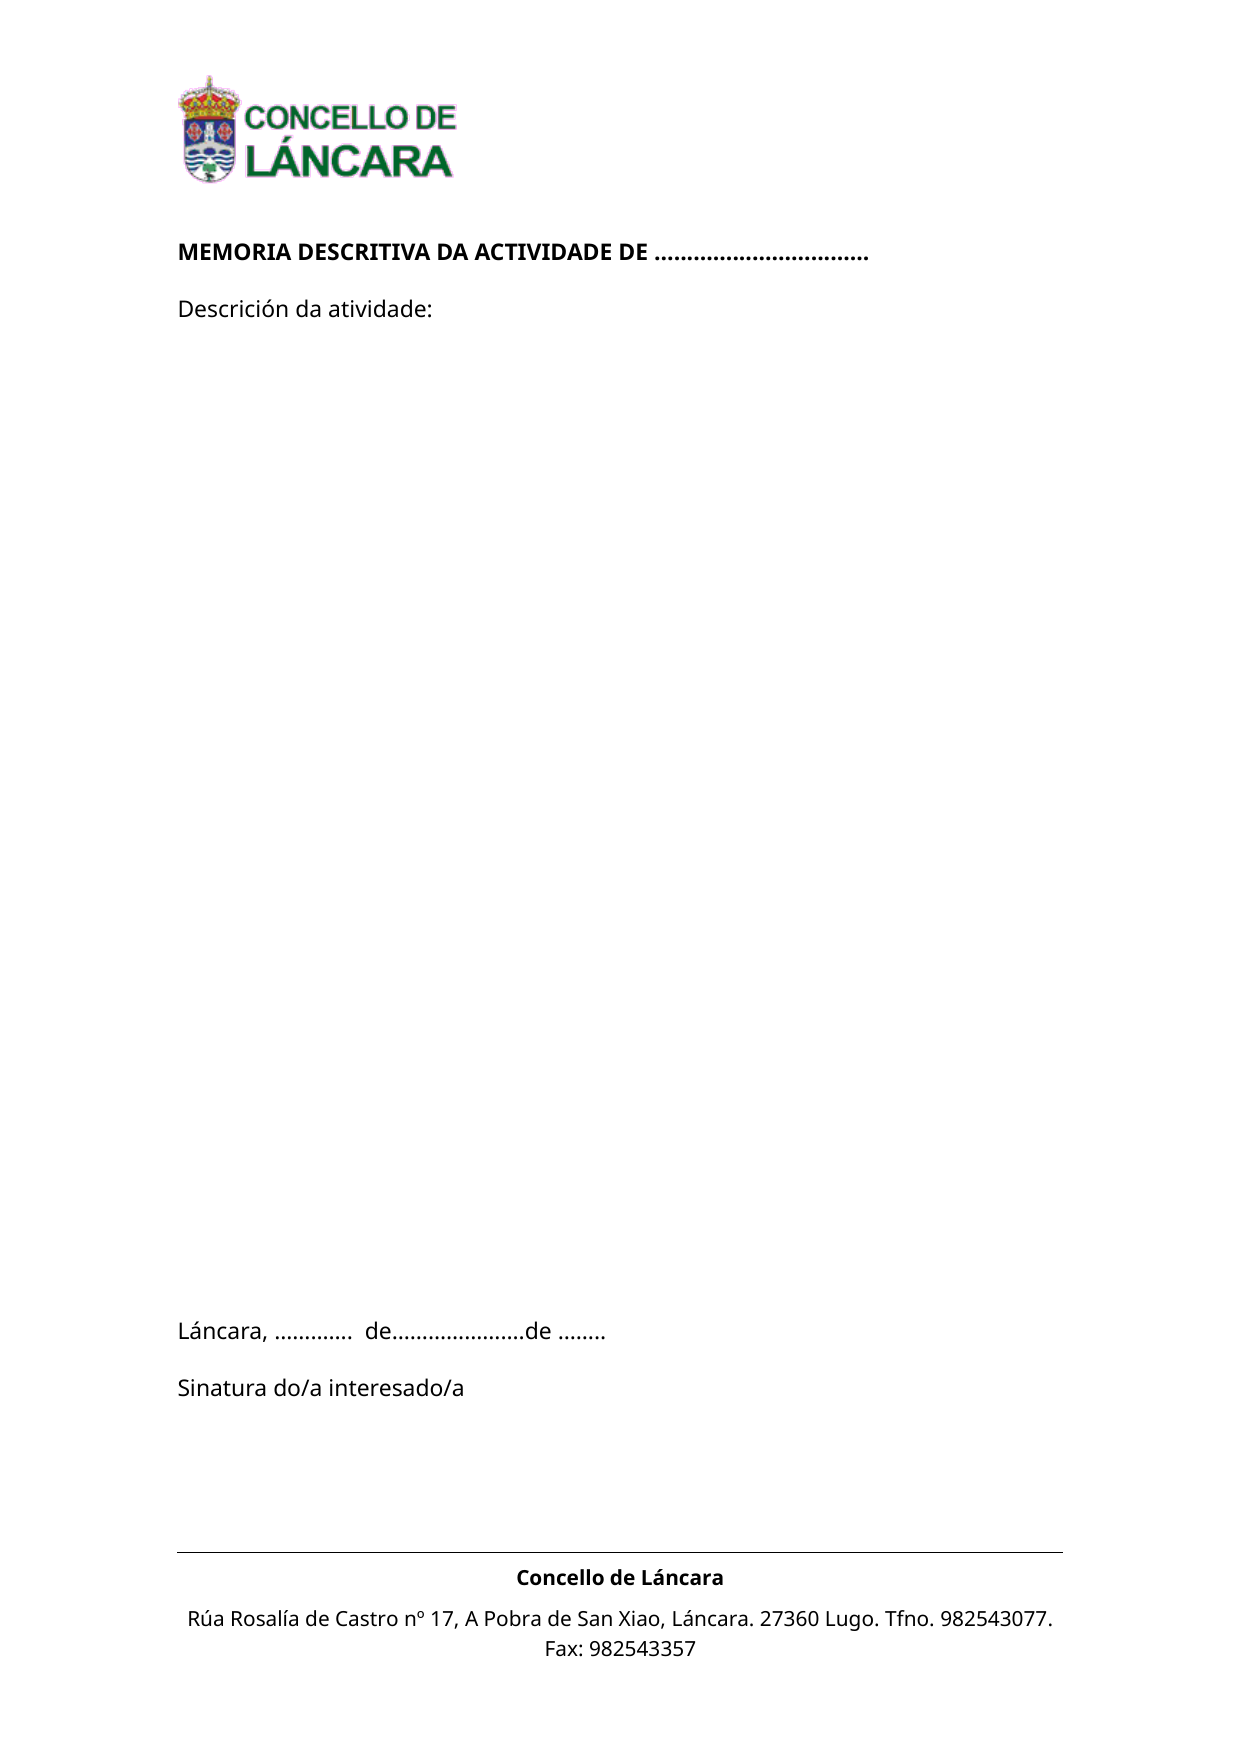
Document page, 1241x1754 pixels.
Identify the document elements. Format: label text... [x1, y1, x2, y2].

picture [177, 73, 464, 189]
text Descrición da atividade: [177, 293, 1063, 324]
text Sinatura do/a interesado/a [177, 1372, 1063, 1403]
text Láncara, …………. de………………….de …….. [177, 1315, 1063, 1346]
text MEMORIA DESCRITIVA DA ACTIVIDADE DE ................................. [177, 236, 1063, 267]
